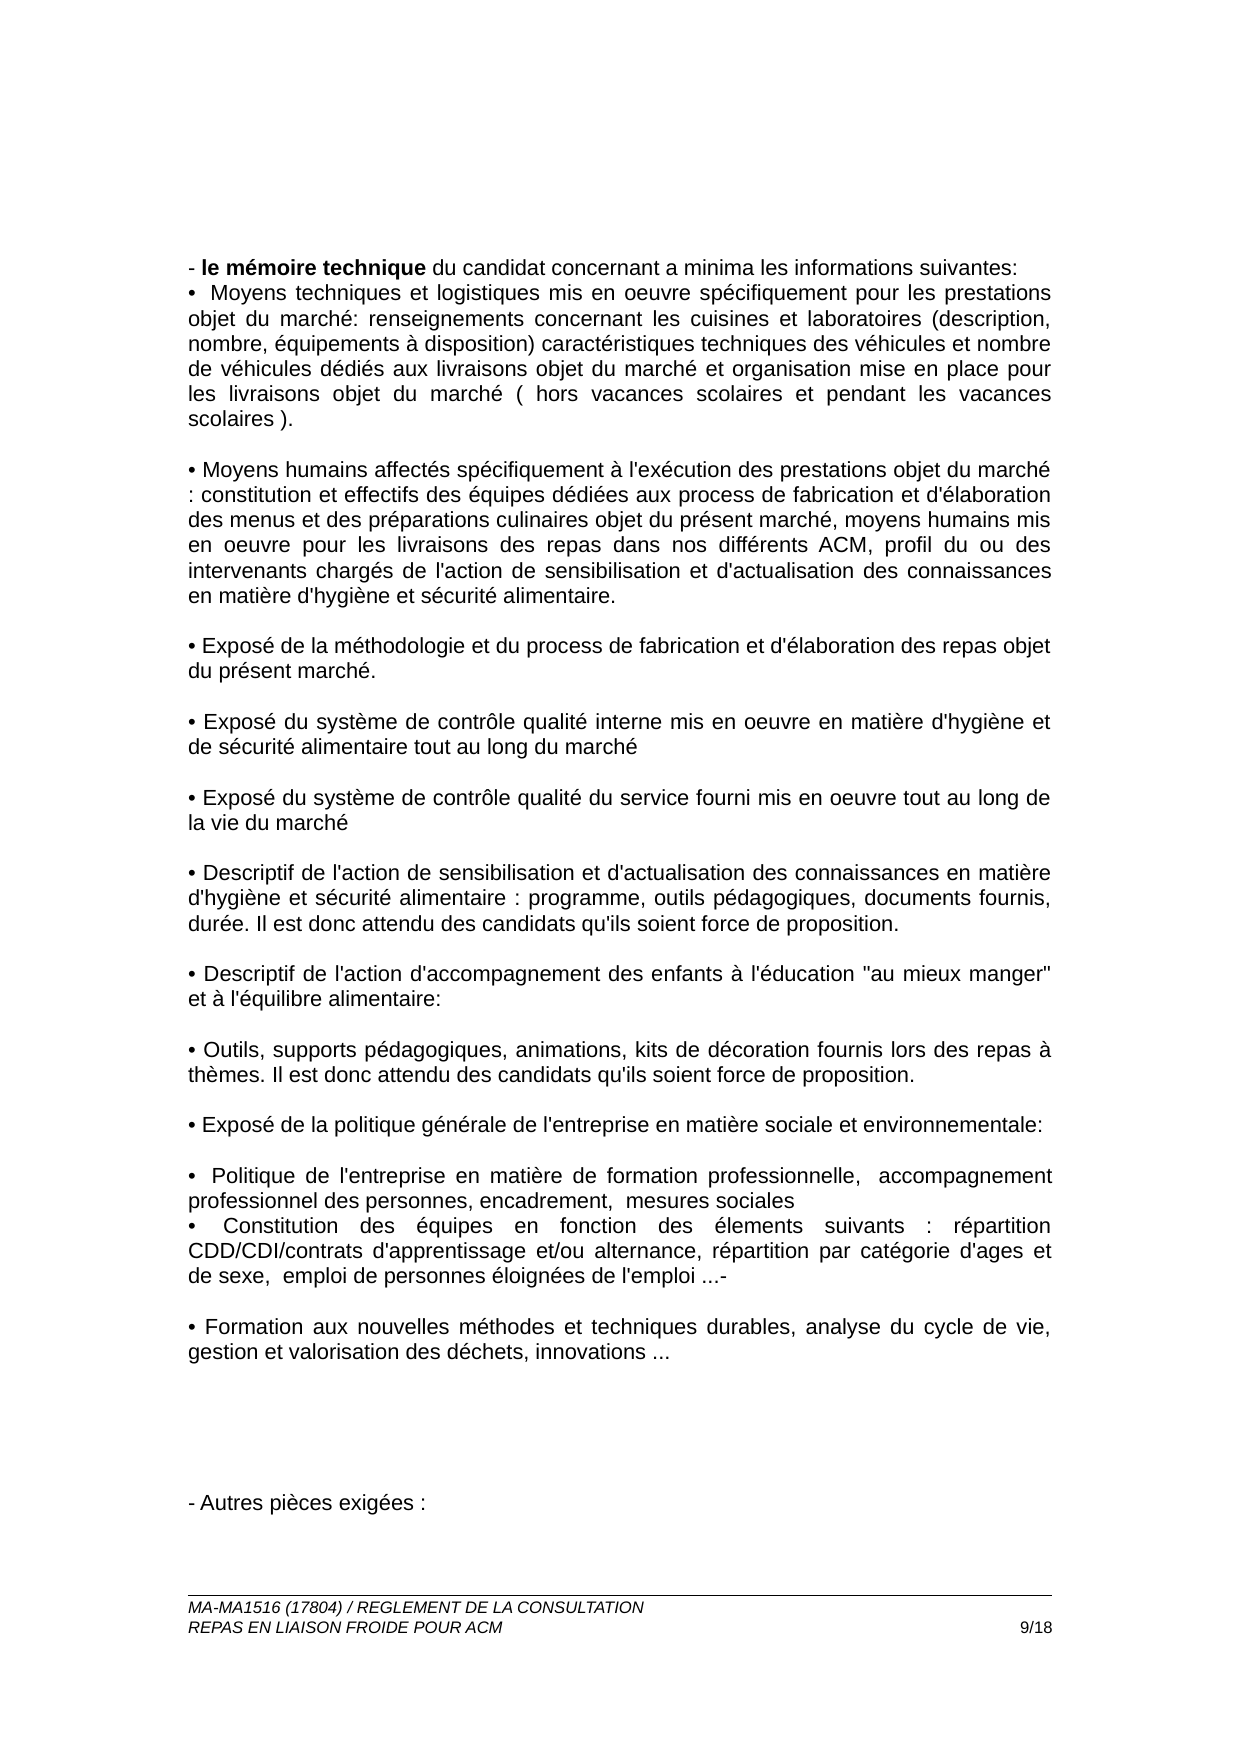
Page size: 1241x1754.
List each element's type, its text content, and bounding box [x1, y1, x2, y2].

text • Exposé du système de contrôle qualité interne mis en oeuvre en matière d'hygiène et de sécurité alimentaire tout au long du marché [188, 709, 1052, 759]
text • Descriptif de l'action de sensibilisation et d'actualisation des connaissances en matière d'hygiène et sécurité alimentaire : programme, outils pédagogiques, documents fournis, durée. Il est donc attendu des candidats qu'ils soient force de proposition. [188, 860, 1052, 936]
text - le mémoire technique du candidat concernant a minima les informations suivantes: [188, 255, 1052, 280]
text • Descriptif de l'action d'accompagnement des enfants à l'éducation "au mieux manger" et à l'équilibre alimentaire: [188, 961, 1052, 1011]
text • Exposé du système de contrôle qualité du service fourni mis en oeuvre tout au long de la vie du marché [188, 784, 1052, 835]
text • Outils, supports pédagogiques, animations, kits de décoration fournis lors des repas à thèmes. Il est donc attendu des candidats qu'ils soient force de proposition. [188, 1036, 1052, 1087]
text • Exposé de la méthodologie et du process de fabrication et d'élaboration des repas objet du présent marché. [188, 633, 1052, 683]
text • Moyens techniques et logistiques mis en oeuvre spécifiquement pour les prestations objet du marché: renseignements concernant les cuisines et laboratoires (description, nombre, équipements à disposition) caractéristiques techniques des véhicules et nombre de véhicules dédiés aux livraisons objet du marché et organisation mise en place pour les livraisons objet du marché ( hors vacances scolaires et pendant les vacances scolaires ). [188, 280, 1052, 431]
text • Constitution des équipes en fonction des élements suivants : répartition CDD/CDI/contrats d'apprentissage et/ou alternance, répartition par catégorie d'ages et de sexe, emploi de personnes éloignées de l'emploi ...- [188, 1213, 1052, 1288]
text • Formation aux nouvelles méthodes et techniques durables, analyse du cycle de vie, gestion et valorisation des déchets, innovations ... [188, 1314, 1052, 1364]
text • Moyens humains affectés spécifiquement à l'exécution des prestations objet du marché : constitution et effectifs des équipes dédiées aux process de fabrication et d'élaboration des menus et des préparations culinaires objet du présent marché, moyens humains mis en oeuvre pour les livraisons des repas dans nos différents ACM, profil du ou des intervenants chargés de l'action de sensibilisation et d'actualisation des connaissances en matière d'hygiène et sécurité alimentaire. [188, 457, 1052, 608]
text - Autres pièces exigées : [188, 1490, 1052, 1515]
text • Exposé de la politique générale de l'entreprise en matière sociale et environnementale: [188, 1112, 1052, 1137]
text • Politique de l'entreprise en matière de formation professionnelle, accompagnement professionnel des personnes, encadrement, mesures sociales [188, 1162, 1052, 1213]
